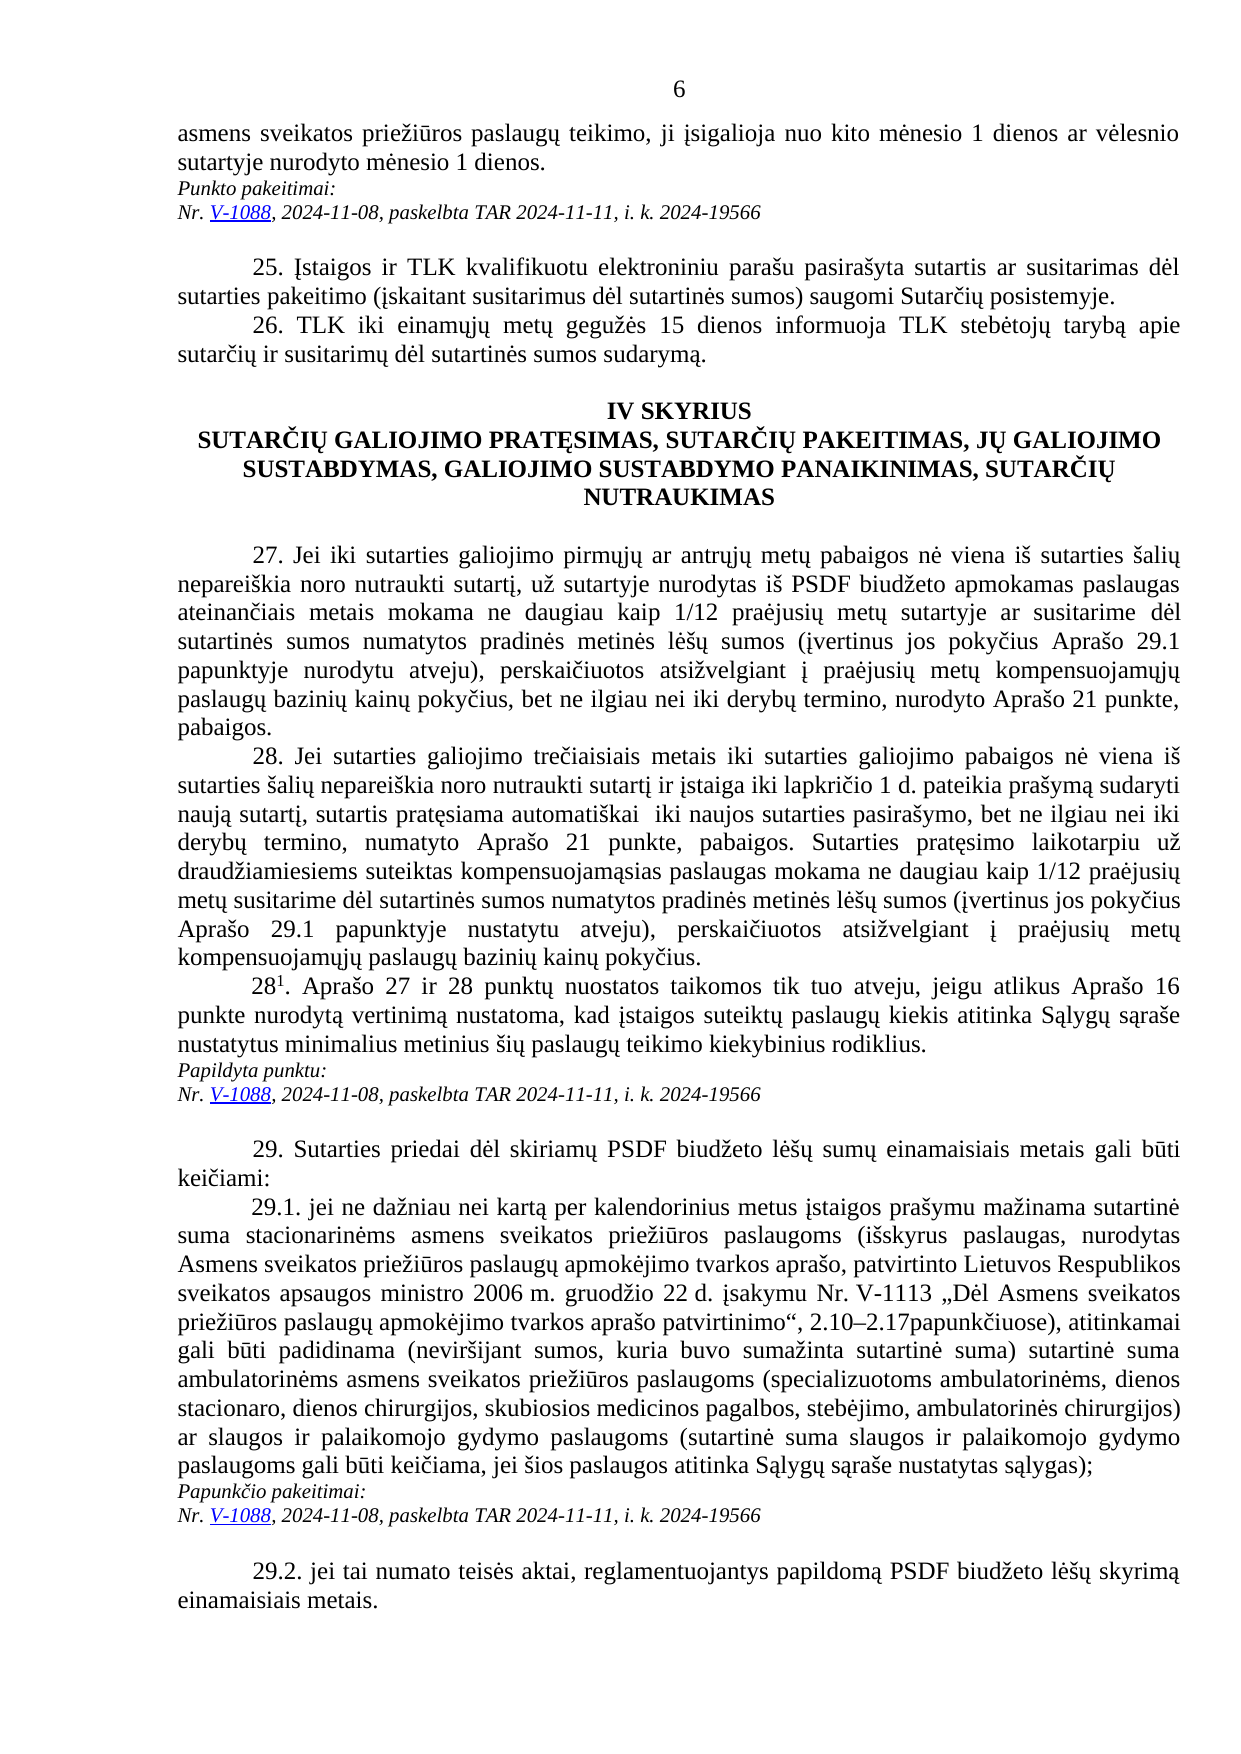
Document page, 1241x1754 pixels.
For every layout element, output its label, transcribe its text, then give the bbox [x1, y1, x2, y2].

text Nr. V-1088, 2024-11-08, paskelbta TAR 2024-11-11, i. k. 2024-19566 [177, 1082, 1181, 1106]
text 29.2. jei tai numato teisės aktai, reglamentuojantys papildomą PSDF biudžeto lėšų skyrimą einamaisiais metais. [177, 1556, 1181, 1614]
text Papildyta punktu: [177, 1057, 1181, 1082]
text 26. TLK iki einamųjų metų gegužės 15 dienos informuoja TLK stebėtojų tarybą apie sutarčių ir susitarimų dėl sutartinės sumos sudarymą. [177, 310, 1181, 367]
text 27. Jei iki sutarties galiojimo pirmųjų ar antrųjų metų pabaigos nė viena iš sutarties šalių nepareiškia noro nutraukti sutartį, už sutartyje nurodytas iš PSDF biudžeto apmokamas paslaugas ateinančiais metais mokama ne daugiau kaip 1/12 praėjusių metų sutartyje ar susitarime dėl sutartinės sumos numatytos pradinės metinės lėšų sumos (įvertinus jos pokyčius Aprašo 29.1 papunktyje nurodytu atveju), perskaičiuotos atsižvelgiant į praėjusių metų kompensuojamųjų paslaugų bazinių kainų pokyčius, bet ne ilgiau nei iki derybų termino, nurodyto Aprašo 21 punkte, pabaigos. [177, 540, 1181, 741]
text IV SKYRIUS [177, 396, 1181, 425]
text Nr. V-1088, 2024-11-08, paskelbta TAR 2024-11-11, i. k. 2024-19566 [177, 200, 1181, 224]
text 29.1. jei ne dažniau nei kartą per kalendorinius metus įstaigos prašymu mažinama sutartinė suma stacionarinėms asmens sveikatos priežiūros paslaugoms (išskyrus paslaugas, nurodytas Asmens sveikatos priežiūros paslaugų apmokėjimo tvarkos aprašo, patvirtinto Lietuvos Respublikos sveikatos apsaugos ministro 2006 m. gruodžio 22 d. įsakymu Nr. V-1113 „Dėl Asmens sveikatos priežiūros paslaugų apmokėjimo tvarkos aprašo patvirtinimo“, 2.10–2.17papunkčiuose), atitinkamai gali būti padidinama (neviršijant sumos, kuria buvo sumažinta sutartinė suma) sutartinė suma ambulatorinėms asmens sveikatos priežiūros paslaugoms (specializuotoms ambulatorinėms, dienos stacionaro, dienos chirurgijos, skubiosios medicinos pagalbos, stebėjimo, ambulatorinės chirurgijos) ar slaugos ir palaikomojo gydymo paslaugoms (sutartinė suma slaugos ir palaikomojo gydymo paslaugoms gali būti keičiama, jei šios paslaugos atitinka Sąlygų sąraše nustatytas sąlygas); [177, 1192, 1181, 1479]
text 281. Aprašo 27 ir 28 punktų nuostatos taikomos tik tuo atveju, jeigu atlikus Aprašo 16 punkte nurodytą vertinimą nustatoma, kad įstaigos suteiktų paslaugų kiekis atitinka Sąlygų sąraše nustatytus minimalius metinius šių paslaugų teikimo kiekybinius rodiklius. [177, 971, 1181, 1057]
text 28. Jei sutarties galiojimo trečiaisiais metais iki sutarties galiojimo pabaigos nė viena iš sutarties šalių nepareiškia noro nutraukti sutartį ir įstaiga iki lapkričio 1 d. pateikia prašymą sudaryti naują sutartį, sutartis pratęsiama automatiškai iki naujos sutarties pasirašymo, bet ne ilgiau nei iki derybų termino, numatyto Aprašo 21 punkte, pabaigos. Sutarties pratęsimo laikotarpiu už draudžiamiesiems suteiktas kompensuojamąsias paslaugas mokama ne daugiau kaip 1/12 praėjusių metų susitarime dėl sutartinės sumos numatytos pradinės metinės lėšų sumos (įvertinus jos pokyčius Aprašo 29.1 papunktyje nustatytu atveju), perskaičiuotos atsižvelgiant į praėjusių metų kompensuojamųjų paslaugų bazinių kainų pokyčius. [177, 741, 1181, 971]
text SUTARČIŲ GALIOJIMO PRATĘSIMAS, SUTARČIŲ PAKEITIMAS, JŲ GALIOJIMO SUSTABDYMAS, GALIOJIMO SUSTABDYMO PANAIKINIMAS, SUTARČIŲ NUTRAUKIMAS [177, 425, 1181, 511]
text 29. Sutarties priedai dėl skiriamų PSDF biudžeto lėšų sumų einamaisiais metais gali būti keičiami: [177, 1134, 1181, 1192]
text Punkto pakeitimai: [177, 176, 1181, 200]
text asmens sveikatos priežiūros paslaugų teikimo, ji įsigalioja nuo kito mėnesio 1 dienos ar vėlesnio sutartyje nurodyto mėnesio 1 dienos. [177, 118, 1181, 176]
text 25. Įstaigos ir TLK kvalifikuotu elektroniniu parašu pasirašyta sutartis ar susitarimas dėl sutarties pakeitimo (įskaitant susitarimus dėl sutartinės sumos) saugomi Sutarčių posistemyje. [177, 252, 1181, 310]
text Papunkčio pakeitimai: [177, 1479, 1181, 1503]
text Nr. V-1088, 2024-11-08, paskelbta TAR 2024-11-11, i. k. 2024-19566 [177, 1503, 1181, 1527]
